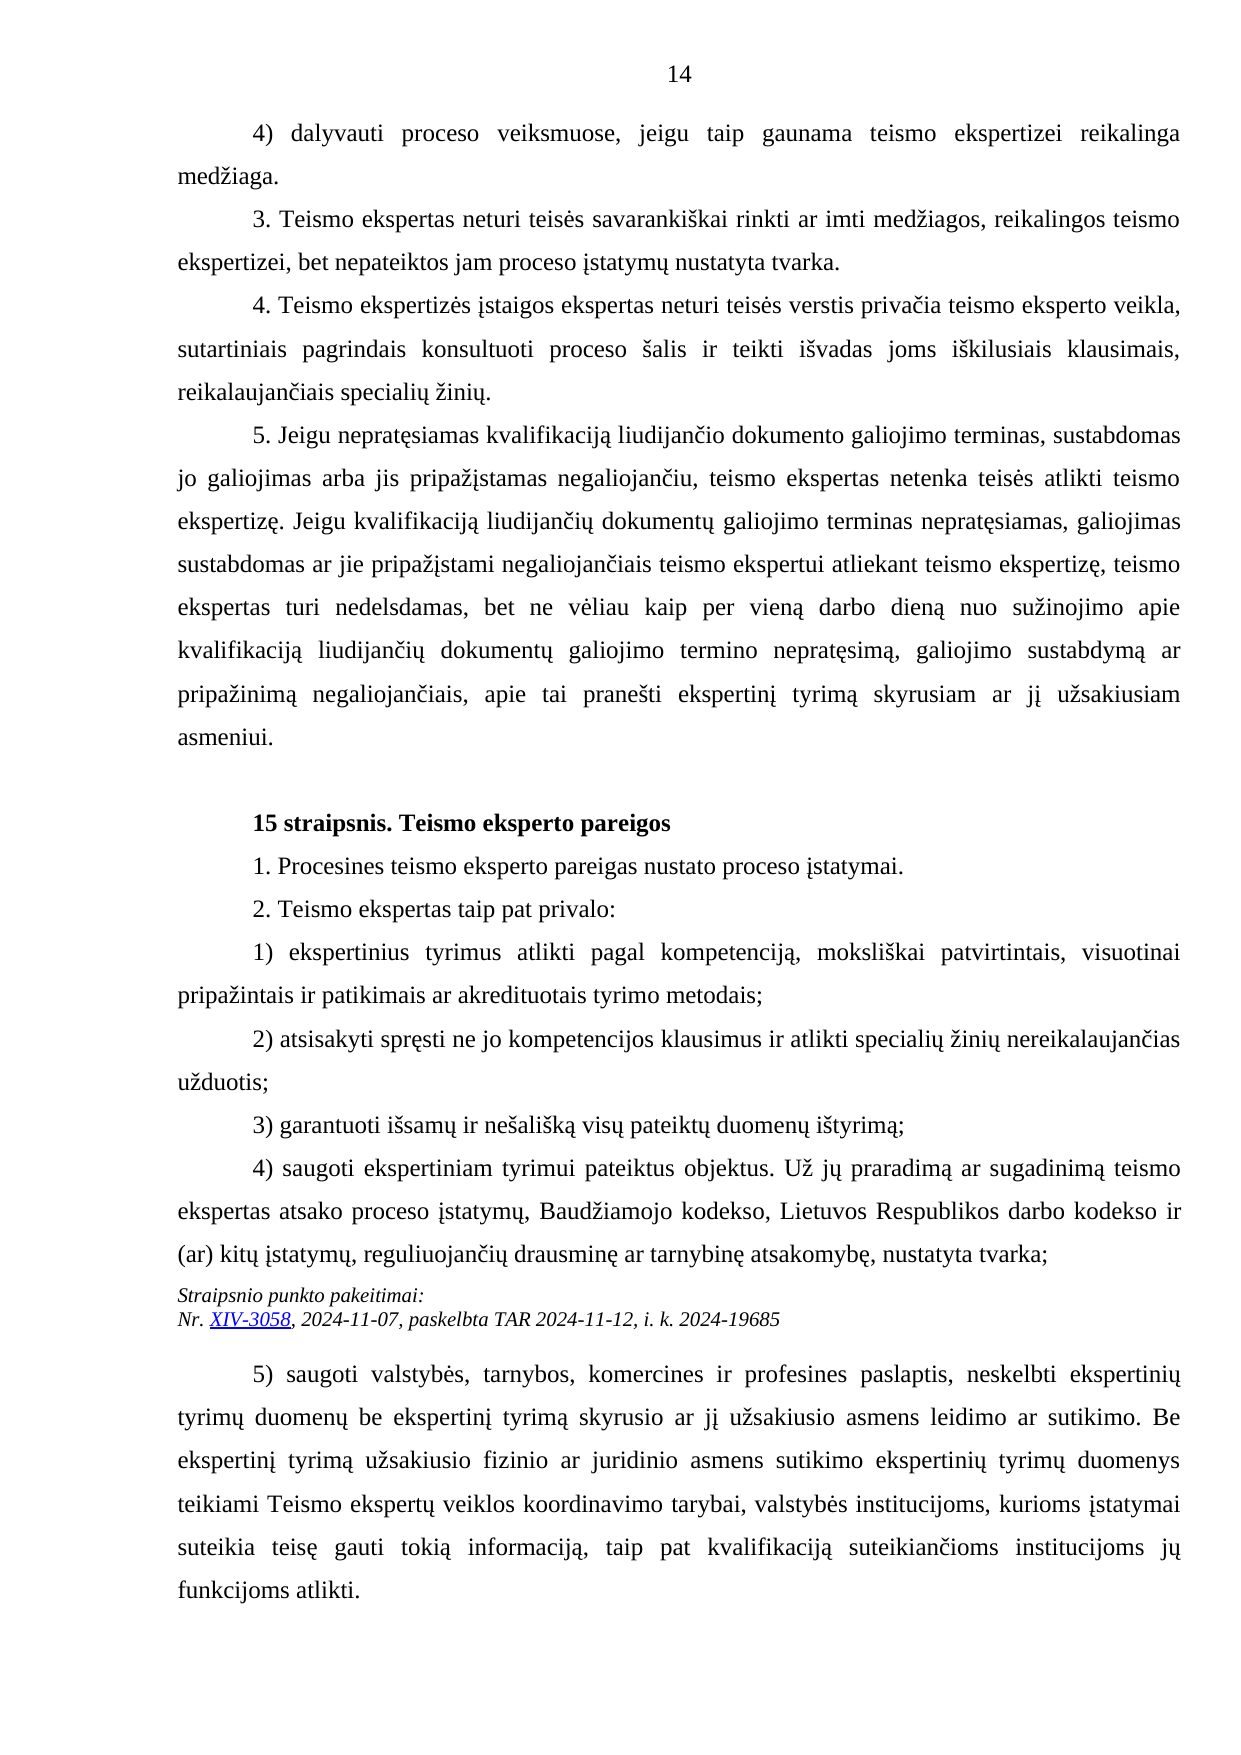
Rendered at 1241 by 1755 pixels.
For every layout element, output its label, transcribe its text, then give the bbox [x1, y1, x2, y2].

text 2. Teismo ekspertas taip pat privalo: [177, 894, 1181, 923]
text Nr. XIV-3058, 2024-11-07, paskelbta TAR 2024-11-12, i. k. 2024-19685 [177, 1307, 1181, 1331]
text 15 straipsnis. Teismo eksperto pareigos [177, 808, 1181, 837]
text 1) ekspertinius tyrimus atlikti pagal kompetenciją, moksliškai patvirtintais, visuotinai pripažintais ir patikimais ar akredituotais tyrimo metodais; [177, 937, 1181, 1009]
text 4. Teismo ekspertizės įstaigos ekspertas neturi teisės verstis privačia teismo eksperto veikla, sutartiniais pagrindais konsultuoti proceso šalis ir teikti išvadas joms iškilusiais klausimais, reikalaujančiais specialių žinių. [177, 291, 1181, 406]
text Straipsnio punkto pakeitimai: [177, 1282, 1181, 1307]
text 2) atsisakyti spręsti ne jo kompetencijos klausimus ir atlikti specialių žinių nereikalaujančias užduotis; [177, 1024, 1181, 1096]
text 3) garantuoti išsamų ir nešališką visų pateiktų duomenų ištyrimą; [177, 1110, 1181, 1139]
text 5. Jeigu nepratęsiamas kvalifikaciją liudijančio dokumento galiojimo terminas, sustabdomas jo galiojimas arba jis pripažįstamas negaliojančiu, teismo ekspertas netenka teisės atlikti teismo ekspertizę. Jeigu kvalifikaciją liudijančių dokumentų galiojimo terminas nepratęsiamas, galiojimas sustabdomas ar jie pripažįstami negaliojančiais teismo ekspertui atliekant teismo ekspertizę, teismo ekspertas turi nedelsdamas, bet ne vėliau kaip per vieną darbo dieną nuo sužinojimo apie kvalifikaciją liudijančių dokumentų galiojimo termino nepratęsimą, galiojimo sustabdymą ar pripažinimą negaliojančiais, apie tai pranešti ekspertinį tyrimą skyrusiam ar jį užsakiusiam asmeniui. [177, 420, 1181, 751]
text 4) saugoti ekspertiniam tyrimui pateiktus objektus. Už jų praradimą ar sugadinimą teismo ekspertas atsako proceso įstatymų, Baudžiamojo kodekso, Lietuvos Respublikos darbo kodekso ir (ar) kitų įstatymų, reguliuojančių drausminę ar tarnybinę atsakomybę, nustatyta tvarka; [177, 1153, 1181, 1268]
text 3. Teismo ekspertas neturi teisės savarankiškai rinkti ar imti medžiagos, reikalingos teismo ekspertizei, bet nepateiktos jam proceso įstatymų nustatyta tvarka. [177, 204, 1181, 276]
text 1. Procesines teismo eksperto pareigas nustato proceso įstatymai. [177, 851, 1181, 880]
text 5) saugoti valstybės, tarnybos, komercines ir profesines paslaptis, neskelbti ekspertinių tyrimų duomenų be ekspertinį tyrimą skyrusio ar jį užsakiusio asmens leidimo ar sutikimo. Be ekspertinį tyrimą užsakiusio fizinio ar juridinio asmens sutikimo ekspertinių tyrimų duomenys teikiami Teismo ekspertų veiklos koordinavimo tarybai, valstybės institucijoms, kurioms įstatymai suteikia teisę gauti tokią informaciją, taip pat kvalifikaciją suteikiančioms institucijoms jų funkcijoms atlikti. [177, 1359, 1181, 1604]
text 4) dalyvauti proceso veiksmuose, jeigu taip gaunama teismo ekspertizei reikalinga medžiaga. [177, 118, 1181, 190]
